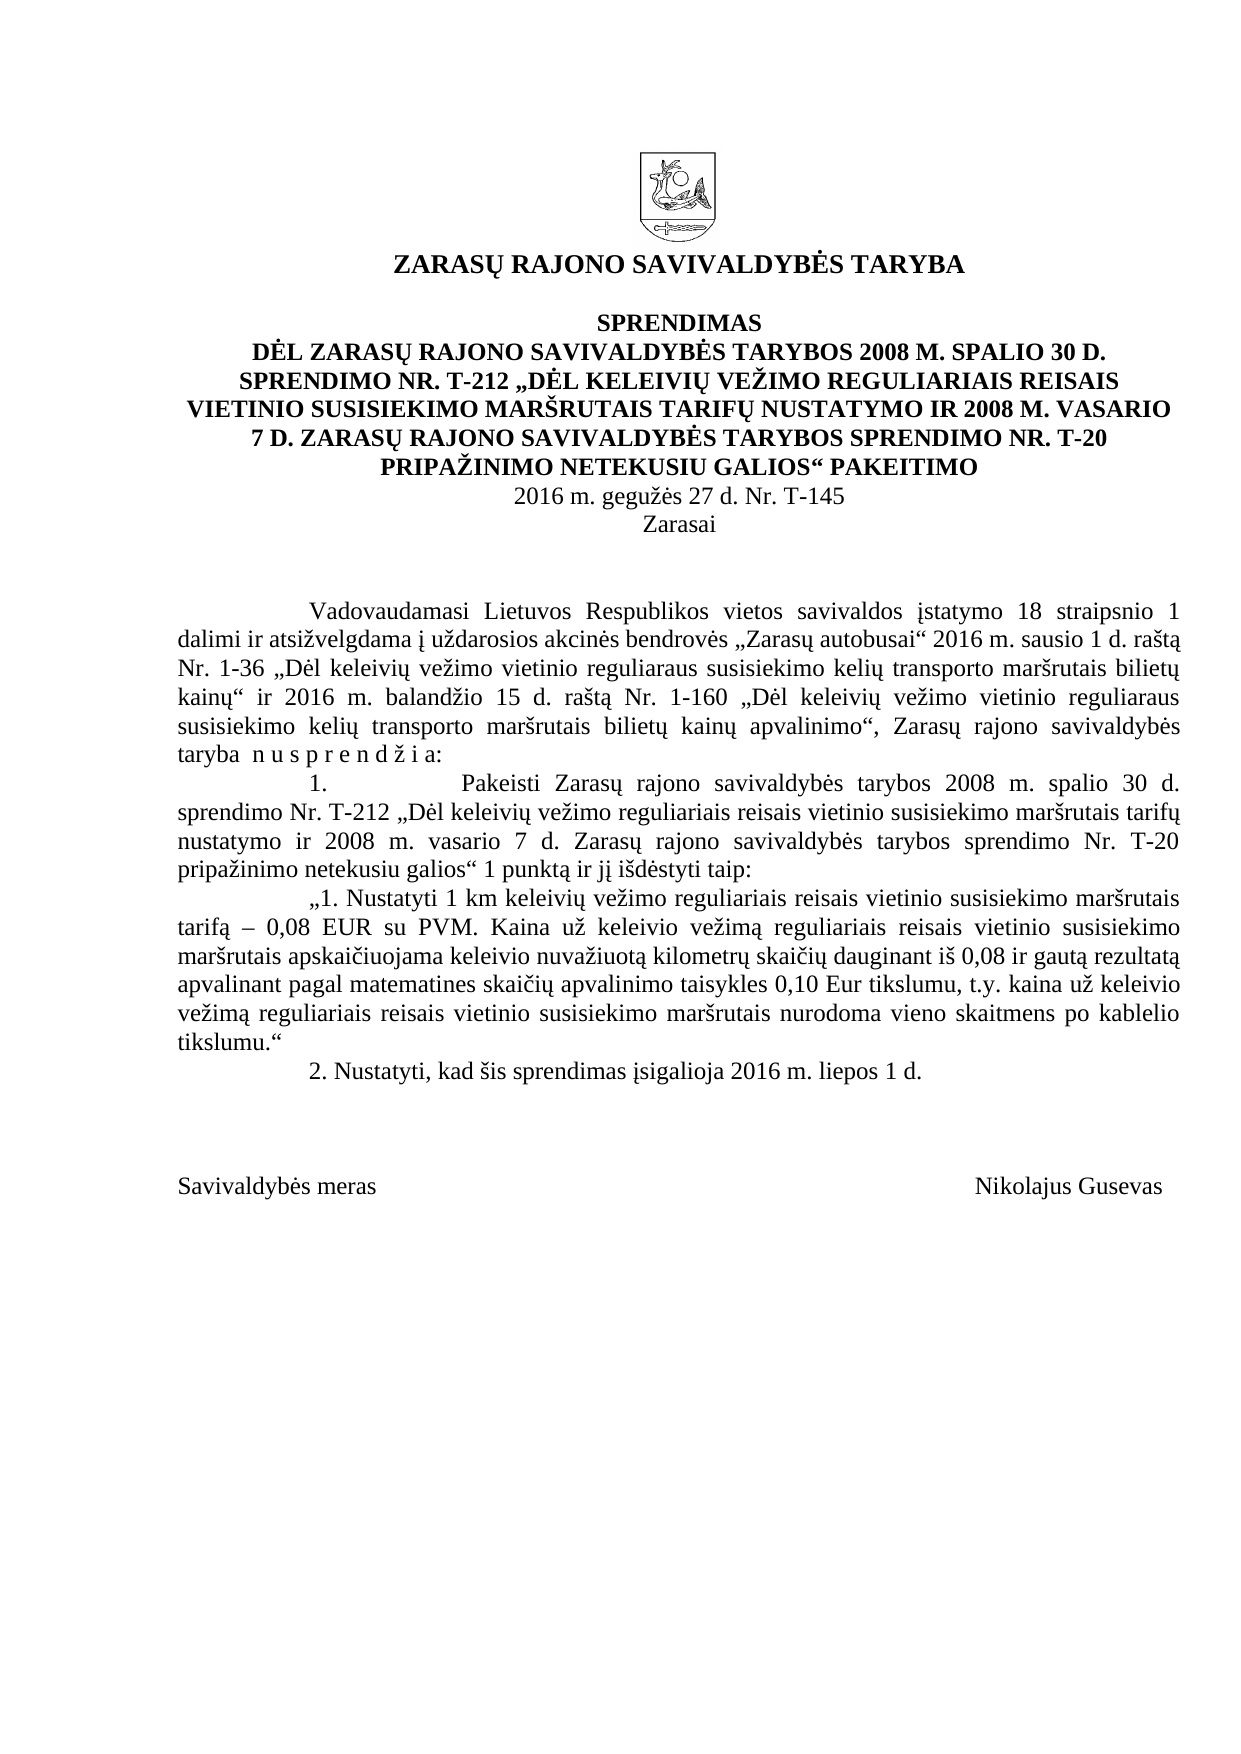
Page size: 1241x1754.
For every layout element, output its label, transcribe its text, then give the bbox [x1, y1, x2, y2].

text Zarasai [177, 509, 1181, 538]
text 2016 m. gegužės 27 d. Nr. T-145 [177, 481, 1181, 509]
text Zarasų rajono savivaldybės TARYBA [177, 248, 1181, 279]
text 1. Pakeisti Zarasų rajono savivaldybės tarybos 2008 m. spalio 30 d. sprendimo Nr. T-212 „Dėl keleivių vežimo reguliariais reisais vietinio susisiekimo maršrutais tarifų nustatymo ir 2008 m. vasario 7 d. Zarasų rajono savivaldybės tarybos sprendimo Nr. T-20 pripažinimo netekusiu galios“ 1 punktą ir jį išdėstyti taip: [177, 768, 1181, 883]
text DĖL ZARASŲ RAJONO SAVIVALDYBĖS TARYBOS 2008 M. SPALIO 30 D. SPRENDIMO NR. T-212 „DĖL KELEIVIŲ VEŽIMO REGULIARIAIS REISAIS VIETINIO SUSISIEKIMO MARŠRUTAIS TARIFŲ NUSTATYMO IR 2008 M. VASARIO 7 D. ZARASŲ RAJONO SAVIVALDYBĖS TARYBOS SPRENDIMO NR. T-20 PRIPAŽINIMO NETEKUSIU GALIOS“ PAKEITIMO [177, 337, 1181, 481]
text Savivaldybės meras Nikolajus Gusevas [177, 1171, 1181, 1199]
text 2. Nustatyti, kad šis sprendimas įsigalioja 2016 m. liepos 1 d. [177, 1056, 1181, 1084]
text „1. Nustatyti 1 km keleivių vežimo reguliariais reisais vietinio susisiekimo maršrutais tarifą – 0,08 EUR su PVM. Kaina už keleivio vežimą reguliariais reisais vietinio susisiekimo maršrutais apskaičiuojama keleivio nuvažiuotą kilometrų skaičių dauginant iš 0,08 ir gautą rezultatą apvalinant pagal matematines skaičių apvalinimo taisykles 0,10 Eur tikslumu, t.y. kaina už keleivio vežimą reguliariais reisais vietinio susisiekimo maršrutais nurodoma vieno skaitmens po kablelio tikslumu.“ [177, 883, 1181, 1056]
text Vadovaudamasi Lietuvos Respublikos vietos savivaldos įstatymo 18 straipsnio 1 dalimi ir atsižvelgdama į uždarosios akcinės bendrovės „Zarasų autobusai“ 2016 m. sausio 1 d. raštą Nr. 1-36 „Dėl keleivių vežimo vietinio reguliaraus susisiekimo kelių transporto maršrutais bilietų kainų“ ir 2016 m. balandžio 15 d. raštą Nr. 1-160 „Dėl keleivių vežimo vietinio reguliaraus susisiekimo kelių transporto maršrutais bilietų kainų apvalinimo“, Zarasų rajono savivaldybės taryba n u s p r e n d ž i a: [177, 596, 1181, 768]
text SPRENDIMAS [177, 308, 1181, 337]
